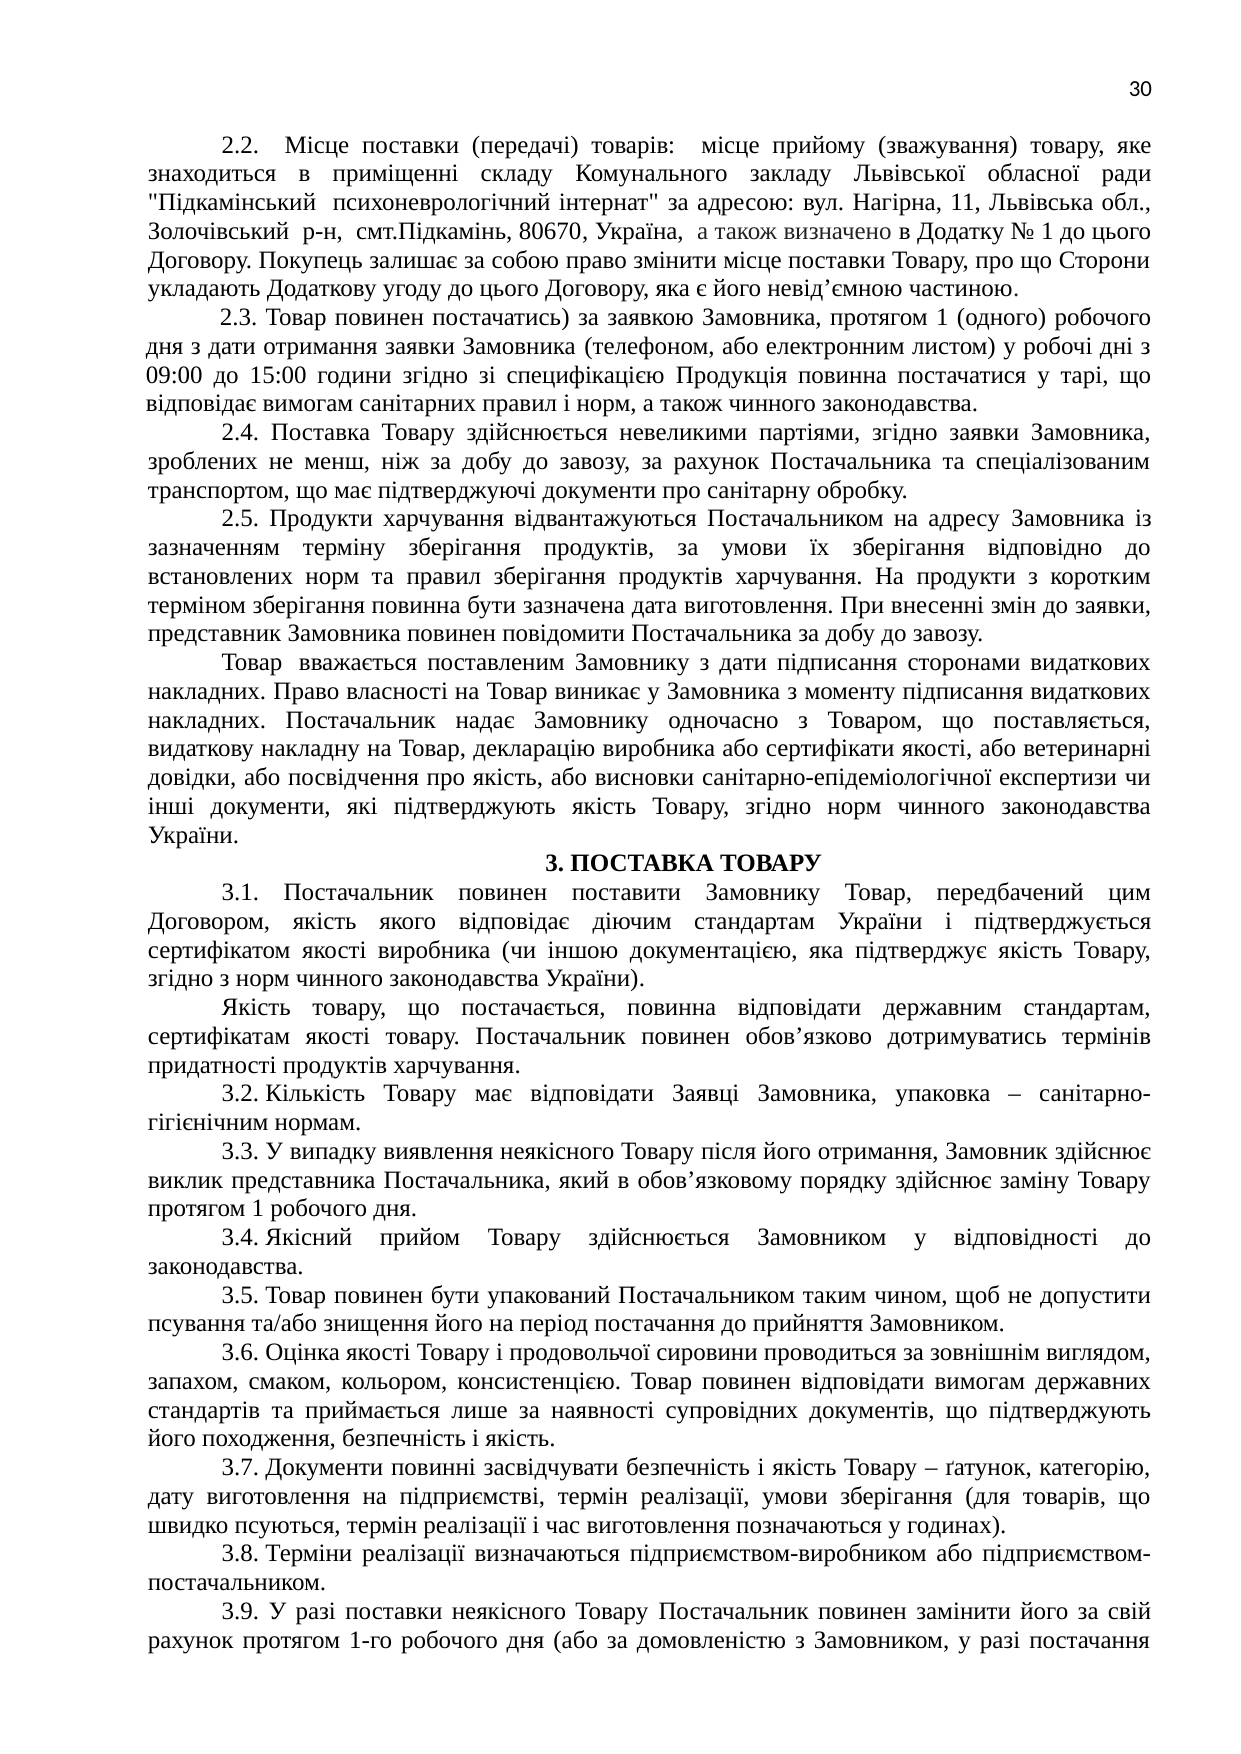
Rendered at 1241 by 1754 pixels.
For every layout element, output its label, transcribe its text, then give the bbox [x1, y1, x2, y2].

text 3.8. Терміни реалізації визначаються підприємством-виробником або підприємством-постачальником. [148, 1538, 1152, 1596]
text 2.2. Місце поставки (передачі) товарів: місце прийому (зважування) товару, яке знаходиться в приміщенні складу Комунального закладу Львівської обласної ради "Підкамінський психоневрологічний інтернат" за адресою: вул. Нагірна, 11, Львівська обл., Золочівський р-н, смт.Підкамінь, 80670, Україна, а також визначено в Додатку № 1 до цього Договору. Покупець залишає за собою право змінити місце поставки Товару, про що Сторони укладають Додаткову угоду до цього Договору, яка є його невід’ємною частиною. [148, 130, 1152, 302]
text Якість товару, що постачається, повинна відповідати державним стандартам, сертифікатам якості товару. Постачальник повинен обов’язково дотримуватись термінів придатності продуктів харчування. [148, 992, 1152, 1078]
text 3. ПОСТАВКА ТОВАРУ [148, 848, 1152, 877]
text 2.4. Поставка Товару здійснюється невеликими партіями, згідно заявки Замовника, зроблених не менш, ніж за добу до завозу, за рахунок Постачальника та спеціалізованим транспортом, що має підтверджуючі документи про санітарну обробку. [148, 417, 1152, 503]
text 3.9. У разі поставки неякісного Товару Постачальник повинен замінити його за свій рахунок протягом 1-го робочого дня (або за домовленістю з Замовником, у разі постачання [148, 1596, 1152, 1653]
text 3.2. Кількість Товару має відповідати Заявці Замовника, упаковка – санітарно-гігієнічним нормам. [148, 1078, 1152, 1136]
text 2.3. Товар повинен постачатись) за заявкою Замовника, протягом 1 (одного) робочого дня з дати отримання заявки Замовника (телефоном, або електронним листом) у робочі дні з 09:00 до 15:00 години згідно зі специфікацією Продукція повинна постачатися у тарі, що відповідає вимогам санітарних правил і норм, а також чинного законодавства. [146, 302, 1152, 417]
text 2.5. Продукти харчування відвантажуються Постачальником на адресу Замовника із зазначенням терміну зберігання продуктів, за умови їх зберігання відповідно до встановлених норм та правил зберігання продуктів харчування. На продукти з коротким терміном зберігання повинна бути зазначена дата виготовлення. При внесенні змін до заявки, представник Замовника повинен повідомити Постачальника за добу до завозу. [148, 503, 1152, 647]
text 3.1. Постачальник повинен поставити Замовнику Товар, передбачений цим Договором, якість якого відповідає діючим стандартам України і підтверджується сертифікатом якості виробника (чи іншою документацією, яка підтверджує якість Товару, згідно з норм чинного законодавства України). [148, 877, 1152, 992]
text Товар вважається поставленим Замовнику з дати підписання сторонами видаткових накладних. Право власності на Товар виникає у Замовника з моменту підписання видаткових накладних. Постачальник надає Замовнику одночасно з Товаром, що поставляється, видаткову накладну на Товар, декларацію виробника або сертифікати якості, або ветеринарні довідки, або посвідчення про якість, або висновки санітарно-епідеміологічної експертизи чи інші документи, які підтверджують якість Товару, згідно норм чинного законодавства України. [148, 647, 1152, 848]
text 3.6. Оцінка якості Товару і продовольчої сировини проводиться за зовнішнім виглядом, запахом, смаком, кольором, консистенцією. Товар повинен відповідати вимогам державних стандартів та приймається лише за наявності супровідних документів, що підтверджують його походження, безпечність і якість. [148, 1337, 1152, 1452]
text 3.5. Товар повинен бути упакований Постачальником таким чином, щоб не допустити псування та/або знищення його на період постачання до прийняття Замовником. [148, 1280, 1152, 1337]
text 3.4. Якісний прийом Товару здійснюється Замовником у відповідності до законодавства. [148, 1222, 1152, 1280]
text 3.7. Документи повинні засвідчувати безпечність і якість Товару – ґатунок, категорію, дату виготовлення на підприємстві, термін реалізації, умови зберігання (для товарів, що швидко псуються, термін реалізації і час виготовлення позначаються у годинах). [148, 1452, 1152, 1538]
text 3.3. У випадку виявлення неякісного Товару після його отримання, Замовник здійснює виклик представника Постачальника, який в обов’язковому порядку здійснює заміну Товару протягом 1 робочого дня. [148, 1136, 1152, 1222]
